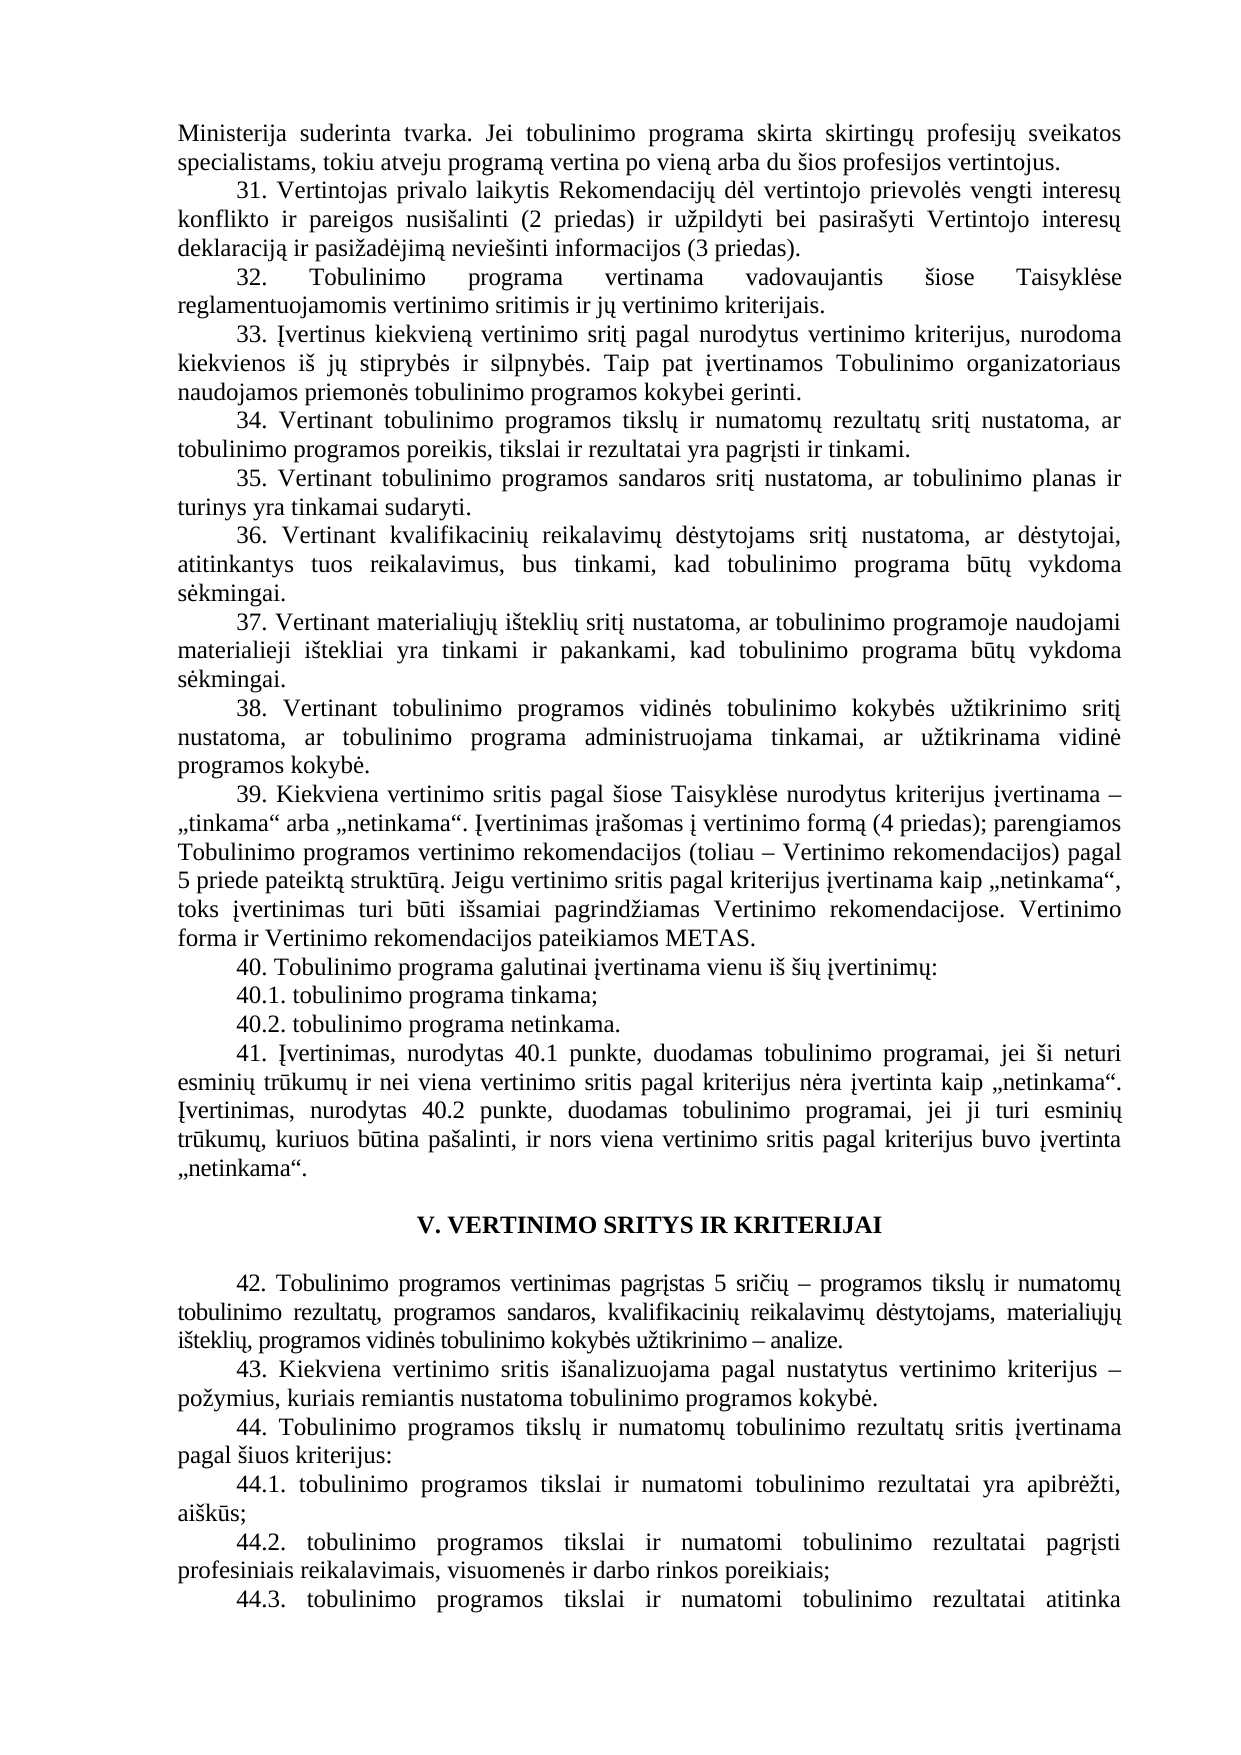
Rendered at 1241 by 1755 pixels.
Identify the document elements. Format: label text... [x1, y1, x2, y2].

text 38. Vertinant tobulinimo programos vidinės tobulinimo kokybės užtikrinimo sritį nustatoma, ar tobulinimo programa administruojama tinkamai, ar užtikrinama vidinė programos kokybė. [177, 693, 1122, 779]
text 42. Tobulinimo programos vertinimas pagrįstas 5 sričių – programos tikslų ir numatomų tobulinimo rezultatų, programos sandaros, kvalifikacinių reikalavimų dėstytojams, materialiųjų išteklių, programos vidinės tobulinimo kokybės užtikrinimo – analize. [177, 1268, 1122, 1354]
text 44.2. tobulinimo programos tikslai ir numatomi tobulinimo rezultatai pagrįsti profesiniais reikalavimais, visuomenės ir darbo rinkos poreikiais; [177, 1527, 1122, 1584]
text 34. Vertinant tobulinimo programos tikslų ir numatomų rezultatų sritį nustatoma, ar tobulinimo programos poreikis, tikslai ir rezultatai yra pagrįsti ir tinkami. [177, 406, 1122, 463]
text V. VERTINIMO SRITYS IR KRITERIJAI [177, 1211, 1122, 1239]
text 35. Vertinant tobulinimo programos sandaros sritį nustatoma, ar tobulinimo planas ir turinys yra tinkamai sudaryti. [177, 463, 1122, 521]
text 37. Vertinant materialiųjų išteklių sritį nustatoma, ar tobulinimo programoje naudojami materialieji ištekliai yra tinkami ir pakankami, kad tobulinimo programa būtų vykdoma sėkmingai. [177, 607, 1122, 693]
text 40.1. tobulinimo programa tinkama; [177, 981, 1122, 1009]
text 31. Vertintojas privalo laikytis Rekomendacijų dėl vertintojo prievolės vengti interesų konflikto ir pareigos nusišalinti (2 priedas) ir užpildyti bei pasirašyti Vertintojo interesų deklaraciją ir pasižadėjimą neviešinti informacijos (3 priedas). [177, 176, 1122, 262]
text 32. Tobulinimo programa vertinama vadovaujantis šiose Taisyklėse reglamentuojamomis vertinimo sritimis ir jų vertinimo kriterijais. [177, 262, 1122, 319]
text 39. Kiekviena vertinimo sritis pagal šiose Taisyklėse nurodytus kriterijus įvertinama – „tinkama“ arba „netinkama“. Įvertinimas įrašomas į vertinimo formą (4 priedas); parengiamos Tobulinimo programos vertinimo rekomendacijos (toliau – Vertinimo rekomendacijos) pagal 5 priede pateiktą struktūrą. Jeigu vertinimo sritis pagal kriterijus įvertinama kaip „netinkama“, toks įvertinimas turi būti išsamiai pagrindžiamas Vertinimo rekomendacijose. Vertinimo forma ir Vertinimo rekomendacijos pateikiamos METAS. [177, 779, 1122, 952]
text 33. Įvertinus kiekvieną vertinimo sritį pagal nurodytus vertinimo kriterijus, nurodoma kiekvienos iš jų stiprybės ir silpnybės. Taip pat įvertinamos Tobulinimo organizatoriaus naudojamos priemonės tobulinimo programos kokybei gerinti. [177, 319, 1122, 406]
text 43. Kiekviena vertinimo sritis išanalizuojama pagal nustatytus vertinimo kriterijus – požymius, kuriais remiantis nustatoma tobulinimo programos kokybė. [177, 1354, 1122, 1412]
text 44.1. tobulinimo programos tikslai ir numatomi tobulinimo rezultatai yra apibrėžti, aiškūs; [177, 1469, 1122, 1527]
text 36. Vertinant kvalifikacinių reikalavimų dėstytojams sritį nustatoma, ar dėstytojai, atitinkantys tuos reikalavimus, bus tinkami, kad tobulinimo programa būtų vykdoma sėkmingai. [177, 521, 1122, 607]
text 40.2. tobulinimo programa netinkama. [177, 1009, 1122, 1038]
text 44.3. tobulinimo programos tikslai ir numatomi tobulinimo rezultatai atitinka [177, 1584, 1122, 1613]
text 41. Įvertinimas, nurodytas 40.1 punkte, duodamas tobulinimo programai, jei ši neturi esminių trūkumų ir nei viena vertinimo sritis pagal kriterijus nėra įvertinta kaip „netinkama“. Įvertinimas, nurodytas 40.2 punkte, duodamas tobulinimo programai, jei ji turi esminių trūkumų, kuriuos būtina pašalinti, ir nors viena vertinimo sritis pagal kriterijus buvo įvertinta „netinkama“. [177, 1038, 1122, 1182]
text 40. Tobulinimo programa galutinai įvertinama vienu iš šių įvertinimų: [177, 952, 1122, 981]
text Ministerija suderinta tvarka. Jei tobulinimo programa skirta skirtingų profesijų sveikatos specialistams, tokiu atveju programą vertina po vieną arba du šios profesijos vertintojus. [177, 118, 1122, 176]
text 44. Tobulinimo programos tikslų ir numatomų tobulinimo rezultatų sritis įvertinama pagal šiuos kriterijus: [177, 1412, 1122, 1469]
